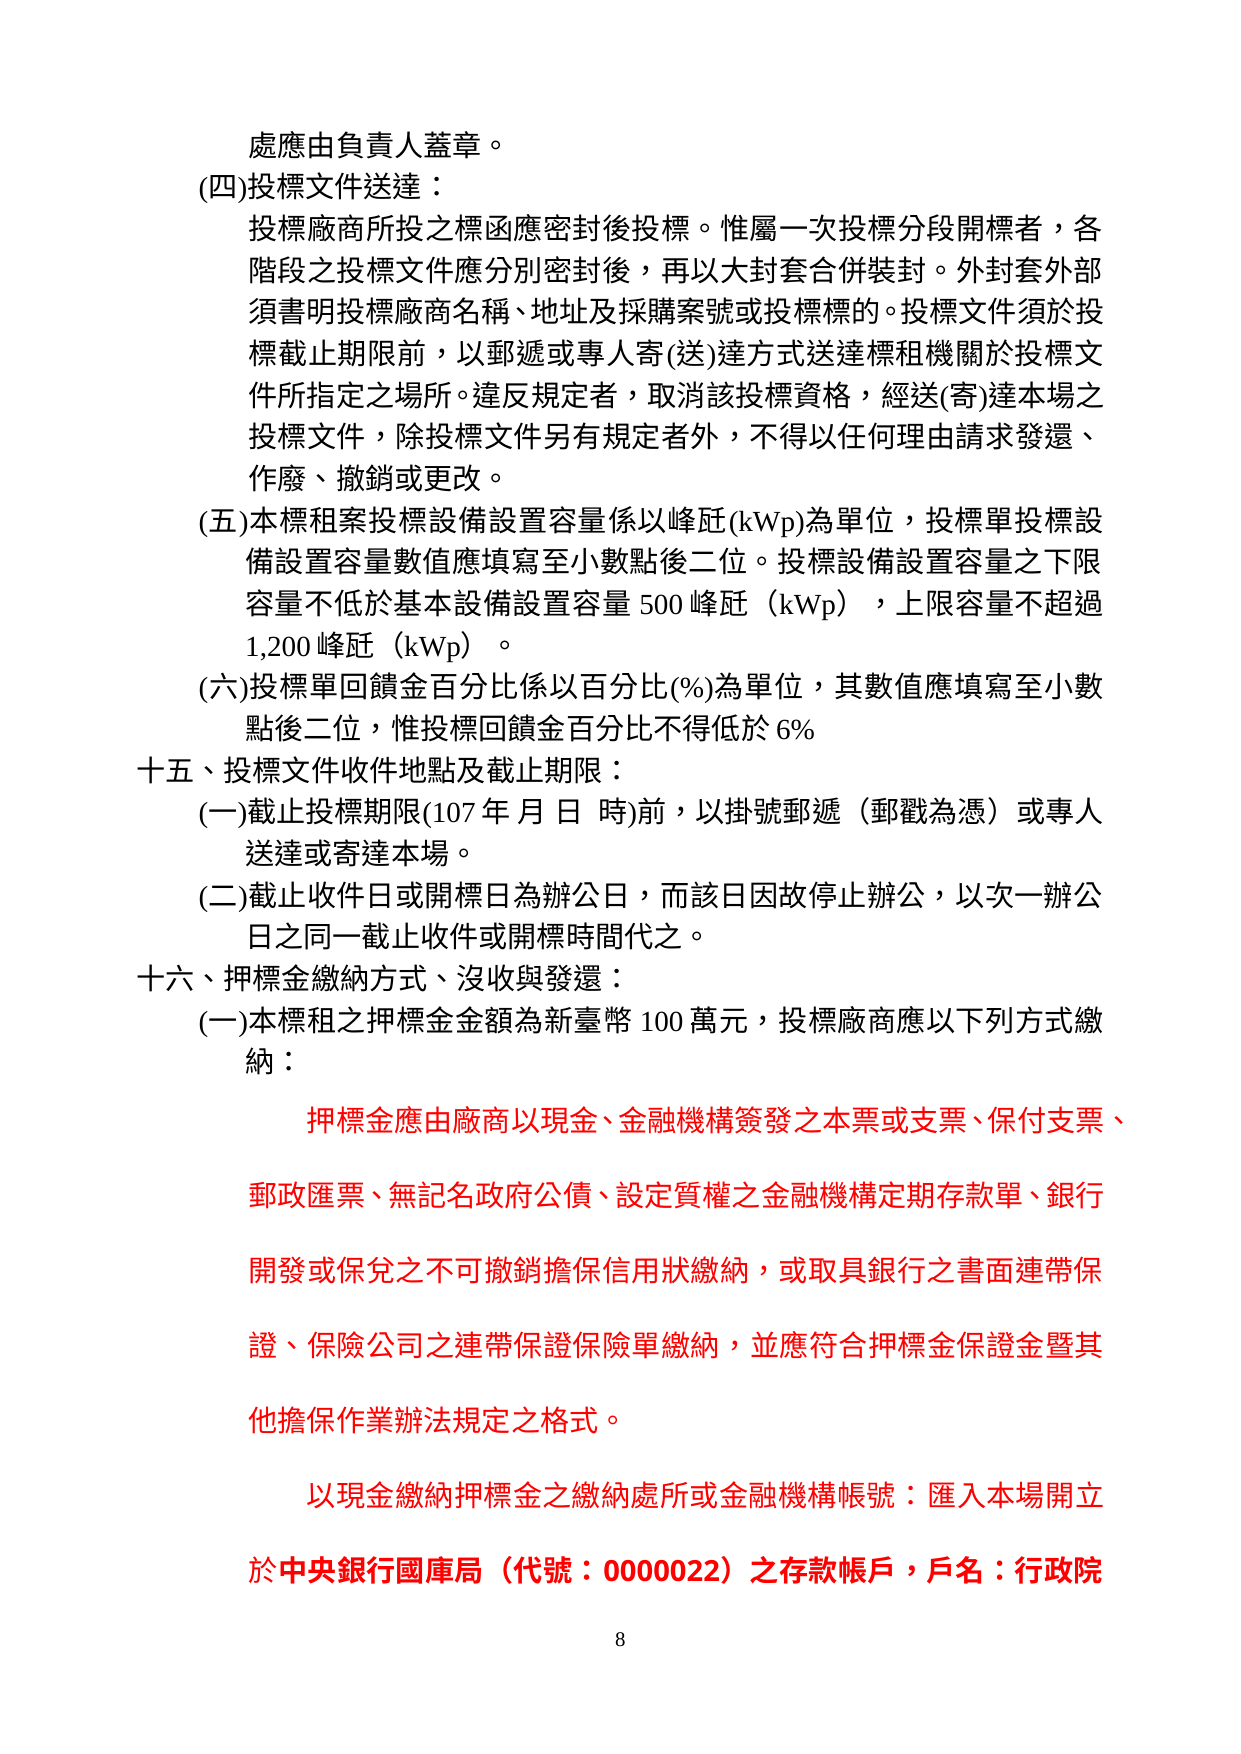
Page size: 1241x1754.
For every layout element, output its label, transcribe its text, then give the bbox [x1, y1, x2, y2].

text (六)投標單回饋金百分比係以百分比(%)為單位，其數值應填寫至小數點後二位，惟投標回饋金百分比不得低於6% [198, 664, 1104, 748]
text 處應由負責人蓋章。 [248, 123, 1104, 164]
text 投標廠商所投之標函應密封後投標。惟屬一次投標分段開標者，各階段之投標文件應分別密封後，再以大封套合併裝封。外封套外部須書明投標廠商名稱、地址及採購案號或投標標的。投標文件須於投標截止期限前，以郵遞或專人寄(送)達方式送達標租機關於投標文件所指定之場所。違反規定者，取消該投標資格，經送(寄)達本場之投標文件，除投標文件另有規定者外，不得以任何理由請求發還、作廢、撤銷或更改。 [248, 206, 1104, 498]
text 押標金應由廠商以現金、金融機構簽發之本票或支票、保付支票、郵政匯票、無記名政府公債、設定質權之金融機構定期存款單、銀行開發或保兌之不可撤銷擔保信用狀繳納，或取具銀行之書面連帶保證、保險公司之連帶保證保險單繳納，並應符合押標金保證金暨其他擔保作業辦法規定之格式。 [248, 1081, 1104, 1456]
text (五)本標租案投標設備設置容量係以峰瓩(kWp)為單位，投標單投標設備設置容量數值應填寫至小數點後二位。投標設備設置容量之下限容量不低於基本設備設置容量500峰瓩（kWp），上限容量不超過1,200峰瓩（kWp）。 [198, 498, 1104, 664]
list 押標金繳納方式、沒收與發還： [136, 956, 1104, 998]
text (二)截止收件日或開標日為辦公日，而該日因故停止辦公，以次一辦公日之同一截止收件或開標時間代之。 [198, 873, 1104, 956]
text (一)本標租之押標金金額為新臺幣100萬元，投標廠商應以下列方式繳納： [198, 998, 1104, 1081]
list 投標文件收件地點及截止期限： [136, 748, 1104, 789]
text (一)截止投標期限(107年 月 日 時)前，以掛號郵遞（郵戳為憑）或專人送達或寄達本場。 [198, 789, 1104, 873]
text 以現金繳納押標金之繳納處所或金融機構帳號：匯入本場開立於中央銀行國庫局（代號：0000022）之存款帳戶，戶名：行政院 [248, 1456, 1104, 1606]
text (四)投標文件送達： [198, 164, 1104, 206]
